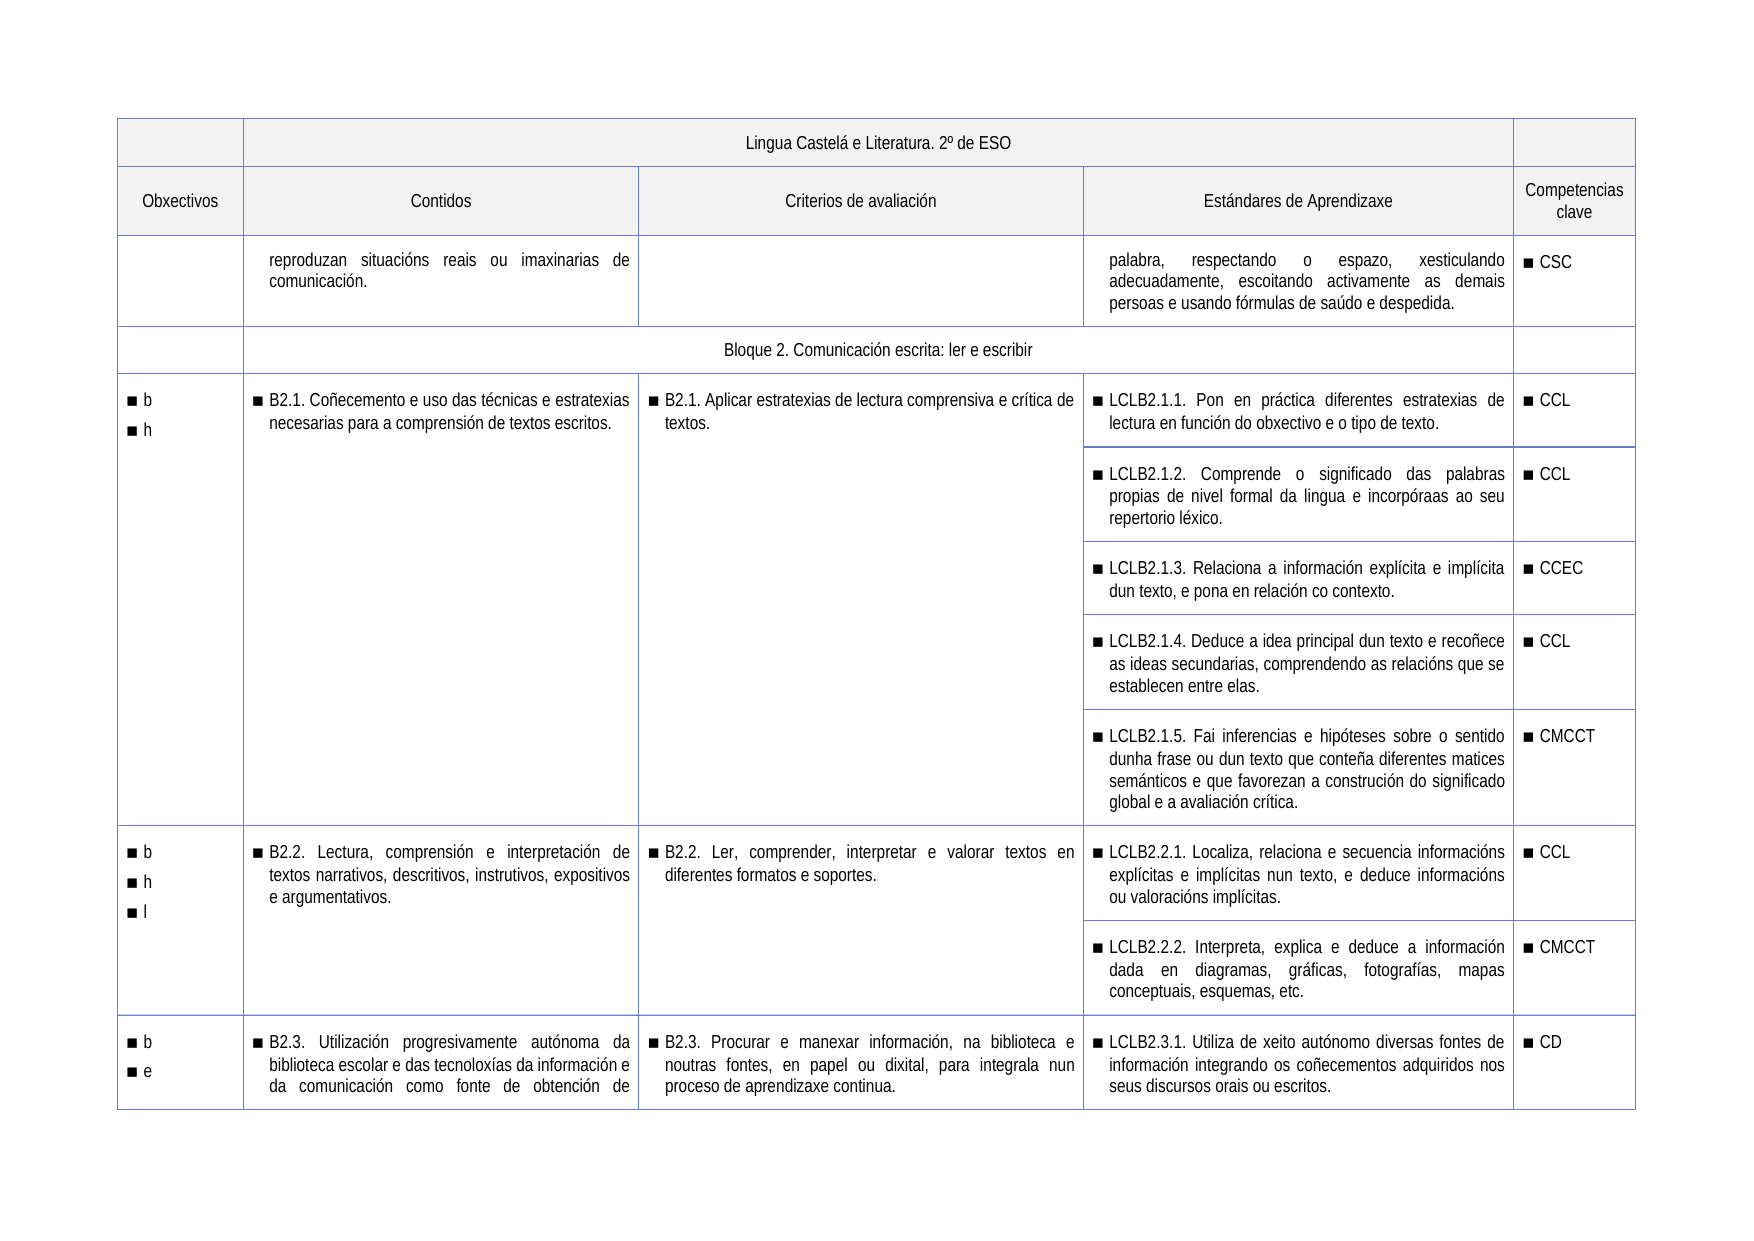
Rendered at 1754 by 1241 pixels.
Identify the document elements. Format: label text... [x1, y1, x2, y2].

table_cell b h l [118, 826, 243, 1014]
table_cell CCL CSC [1514, 236, 1635, 326]
table_header Lingua Castelá e Literatura. 2º de ESO [244, 119, 1513, 166]
table_cell CD [1514, 1016, 1635, 1109]
table_cell Criterios de avaliación [639, 167, 1083, 235]
table_cell palabra, respectando o espazo, xesticulando adecuadamente, escoitando activamente as demais persoas e usando fórmulas de saúdo e despedida. [1084, 236, 1513, 326]
table_cell B2.2. Ler, comprender, interpretar e valorar textos en diferentes formatos e soportes. [639, 826, 1083, 1014]
table_cell B2.2. Lectura, comprensión e interpretación de textos narrativos, descritivos, instrutivos, expositivos e argumentativos. [244, 826, 638, 1014]
table_cell b e h [118, 1016, 243, 1109]
table_cell [118, 236, 243, 326]
table_cell LCLB2.3.1. Utiliza de xeito autónomo diversas fontes de información integrando os coñecementos adquiridos nos seus discursos orais ou escritos. [1084, 1016, 1513, 1109]
table_cell Obxectivos [118, 167, 243, 235]
table_cell CCL [1514, 826, 1635, 920]
table_cell B2.1. Aplicar estratexias de lectura comprensiva e crítica de textos. [639, 374, 1083, 825]
table_cell CCL [1514, 615, 1635, 709]
table_cell reproduzan situacións reais ou imaxinarias de comunicación. [244, 236, 638, 326]
table_cell LCLB2.1.4. Deduce a idea principal dun texto e recoñece as ideas secundarias, comprendendo as relacións que se establecen entre elas. [1084, 615, 1513, 709]
table_header [1514, 119, 1635, 166]
table_cell [1514, 327, 1635, 373]
table_cell CCEC [1514, 542, 1635, 614]
table_cell [118, 327, 243, 373]
table_cell Estándares de Aprendizaxe [1084, 167, 1513, 235]
table_cell CCL [1514, 448, 1635, 541]
table_cell LCLB2.1.1. Pon en práctica diferentes estratexias de lectura en función do obxectivo e o tipo de texto. [1084, 374, 1513, 446]
table_cell b h [118, 374, 243, 825]
table_cell Bloque 2. Comunicación escrita: ler e escribir [244, 327, 1513, 373]
table_header [118, 119, 243, 166]
table_cell LCLB2.1.3. Relaciona a información explícita e implícita dun texto, e pona en relación co contexto. [1084, 542, 1513, 614]
table_cell B2.1. Coñecemento e uso das técnicas e estratexias necesarias para a comprensión de textos escritos. [244, 374, 638, 825]
table_cell Contidos [244, 167, 638, 235]
table_cell Competencias clave [1514, 167, 1635, 235]
table_cell CMCCT [1514, 710, 1635, 825]
table_cell CCL [1514, 374, 1635, 446]
table_cell LCLB2.2.1. Localiza, relaciona e secuencia informacións explícitas e implícitas nun texto, e deduce informacións ou valoracións implícitas. [1084, 826, 1513, 920]
table_cell CMCCT [1514, 921, 1635, 1014]
table_cell LCLB2.1.5. Fai inferencias e hipóteses sobre o sentido dunha frase ou dun texto que conteña diferentes matices semánticos e que favorezan a construción do significado global e a avaliación crítica. [1084, 710, 1513, 825]
table_cell B2.3. Procurar e manexar información, na biblioteca e noutras fontes, en papel ou dixital, para integrala nun proceso de aprendizaxe continua. [639, 1016, 1083, 1109]
table_cell B2.3. Utilización progresivamente autónoma da biblioteca escolar e das tecnoloxías da información e da comunicación como fonte de obtención de [244, 1016, 638, 1109]
table_cell LCLB2.2.2. Interpreta, explica e deduce a información dada en diagramas, gráficas, fotografías, mapas conceptuais, esquemas, etc. [1084, 921, 1513, 1014]
table_cell [639, 236, 1083, 326]
table_cell LCLB2.1.2. Comprende o significado das palabras propias de nivel formal da lingua e incorpóraas ao seu repertorio léxico. [1084, 448, 1513, 541]
